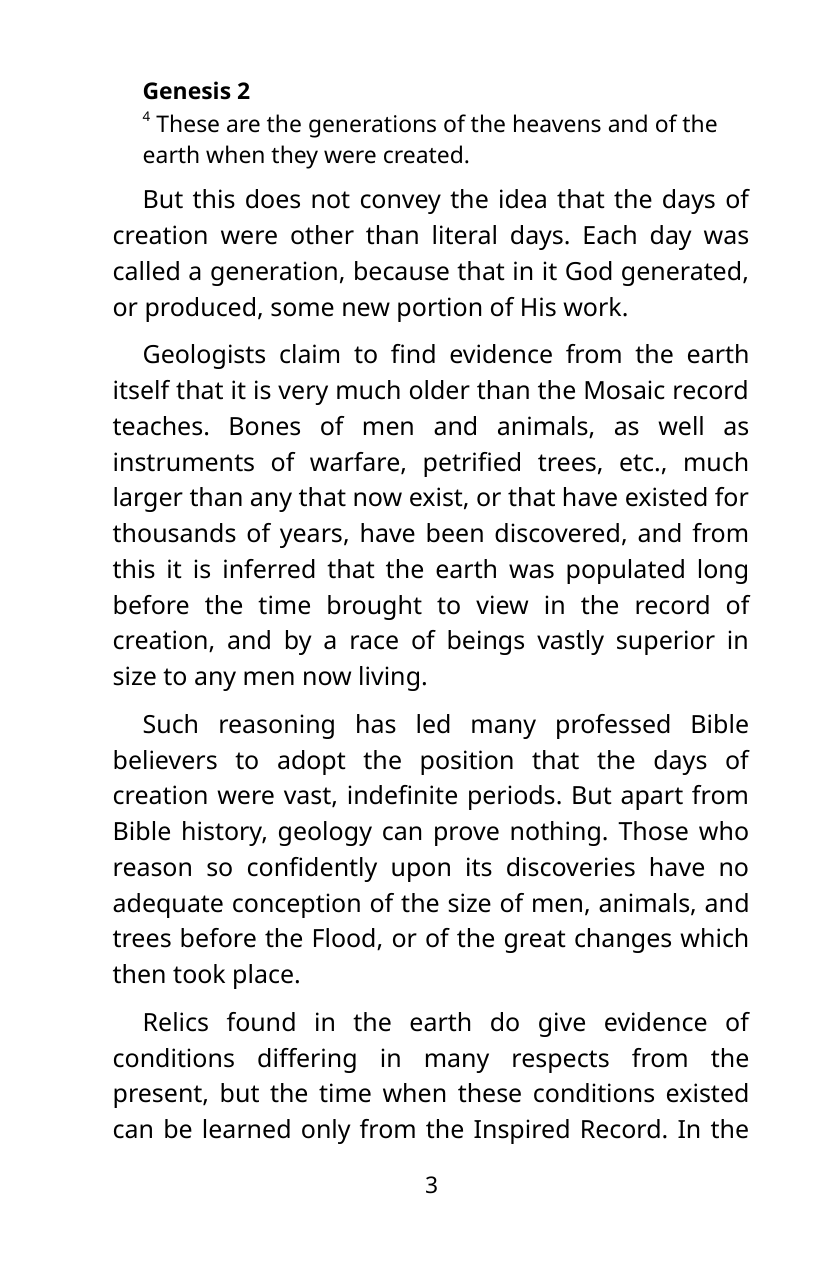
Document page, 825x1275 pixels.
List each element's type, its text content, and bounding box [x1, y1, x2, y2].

text Geologists claim to find evidence from the earth itself that it is very much older than the Mosaic record teaches. Bones of men and animals, as well as instruments of warfare, petrified trees, etc., much larger than any that now exist, or that have existed for thousands of years, have been discovered, and from this it is inferred that the earth was populated long before the time brought to view in the record of creation, and by a race of beings vastly superior in size to any men now living. [112, 337, 750, 693]
text But this does not convey the idea that the days of creation were other than literal days. Each day was called a generation, because that in it God generated, or produced, some new portion of His work. [112, 182, 750, 323]
text Genesis 2 [142, 75, 750, 106]
text 4 These are the generations of the heavens and of the earth when they were created. [142, 108, 720, 170]
text Relics found in the earth do give evidence of conditions differing in many respects from the present, but the time when these conditions existed can be learned only from the Inspired Record. In the [112, 1004, 750, 1146]
text Such reasoning has led many professed Bible believers to adopt the position that the days of creation were vast, indefinite periods. But apart from Bible history, geology can prove nothing. Those who reason so confidently upon its discoveries have no adequate conception of the size of men, animals, and trees before the Flood, or of the great changes which then took place. [112, 707, 750, 991]
